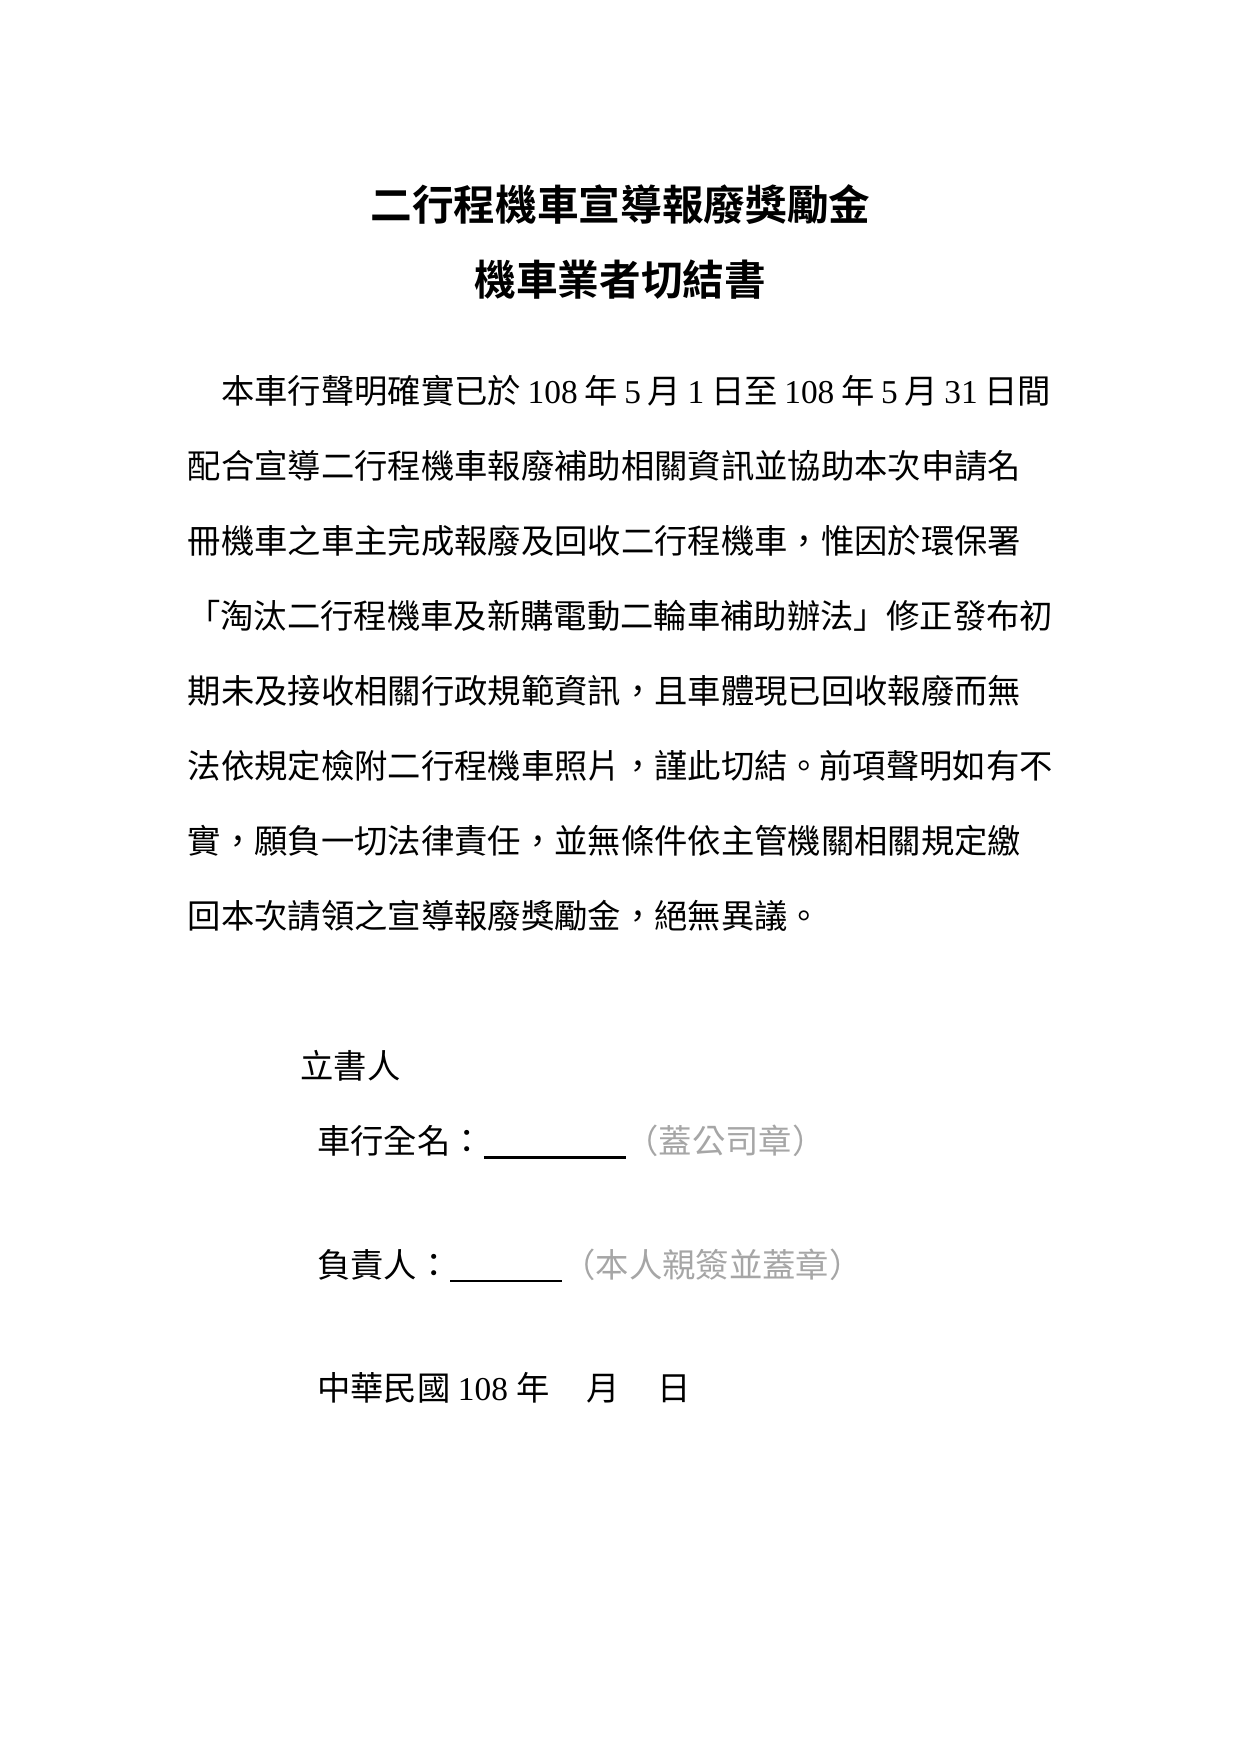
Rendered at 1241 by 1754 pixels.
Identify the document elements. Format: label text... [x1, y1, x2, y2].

text 立書人 [187, 1027, 1053, 1102]
text 負責人： （本人親簽並蓋章） [187, 1225, 1053, 1300]
text 中華民國 108 年 月 日 [187, 1348, 1053, 1423]
text 機車業者切結書 [187, 239, 1053, 314]
text 車行全名： （蓋公司章） [187, 1102, 1053, 1177]
text 二行程機車宣導報廢獎勵金 [187, 164, 1053, 239]
text 本車行聲明確實已於108年5月1日至108年5月31日間配合宣導二行程機車報廢補助相關資訊並協助本次申請名冊機車之車主完成報廢及回收二行程機車，惟因於環保署「淘汰二行程機車及新購電動二輪車補助辦法」修正發布初期未及接收相關行政規範資訊，且車體現已回收報廢而無法依規定檢附二行程機車照片，謹此切結。前項聲明如有不實，願負一切法律責任，並無條件依主管機關相關規定繳回本次請領之宣導報廢獎勵金，絕無異議。 [187, 352, 1053, 952]
